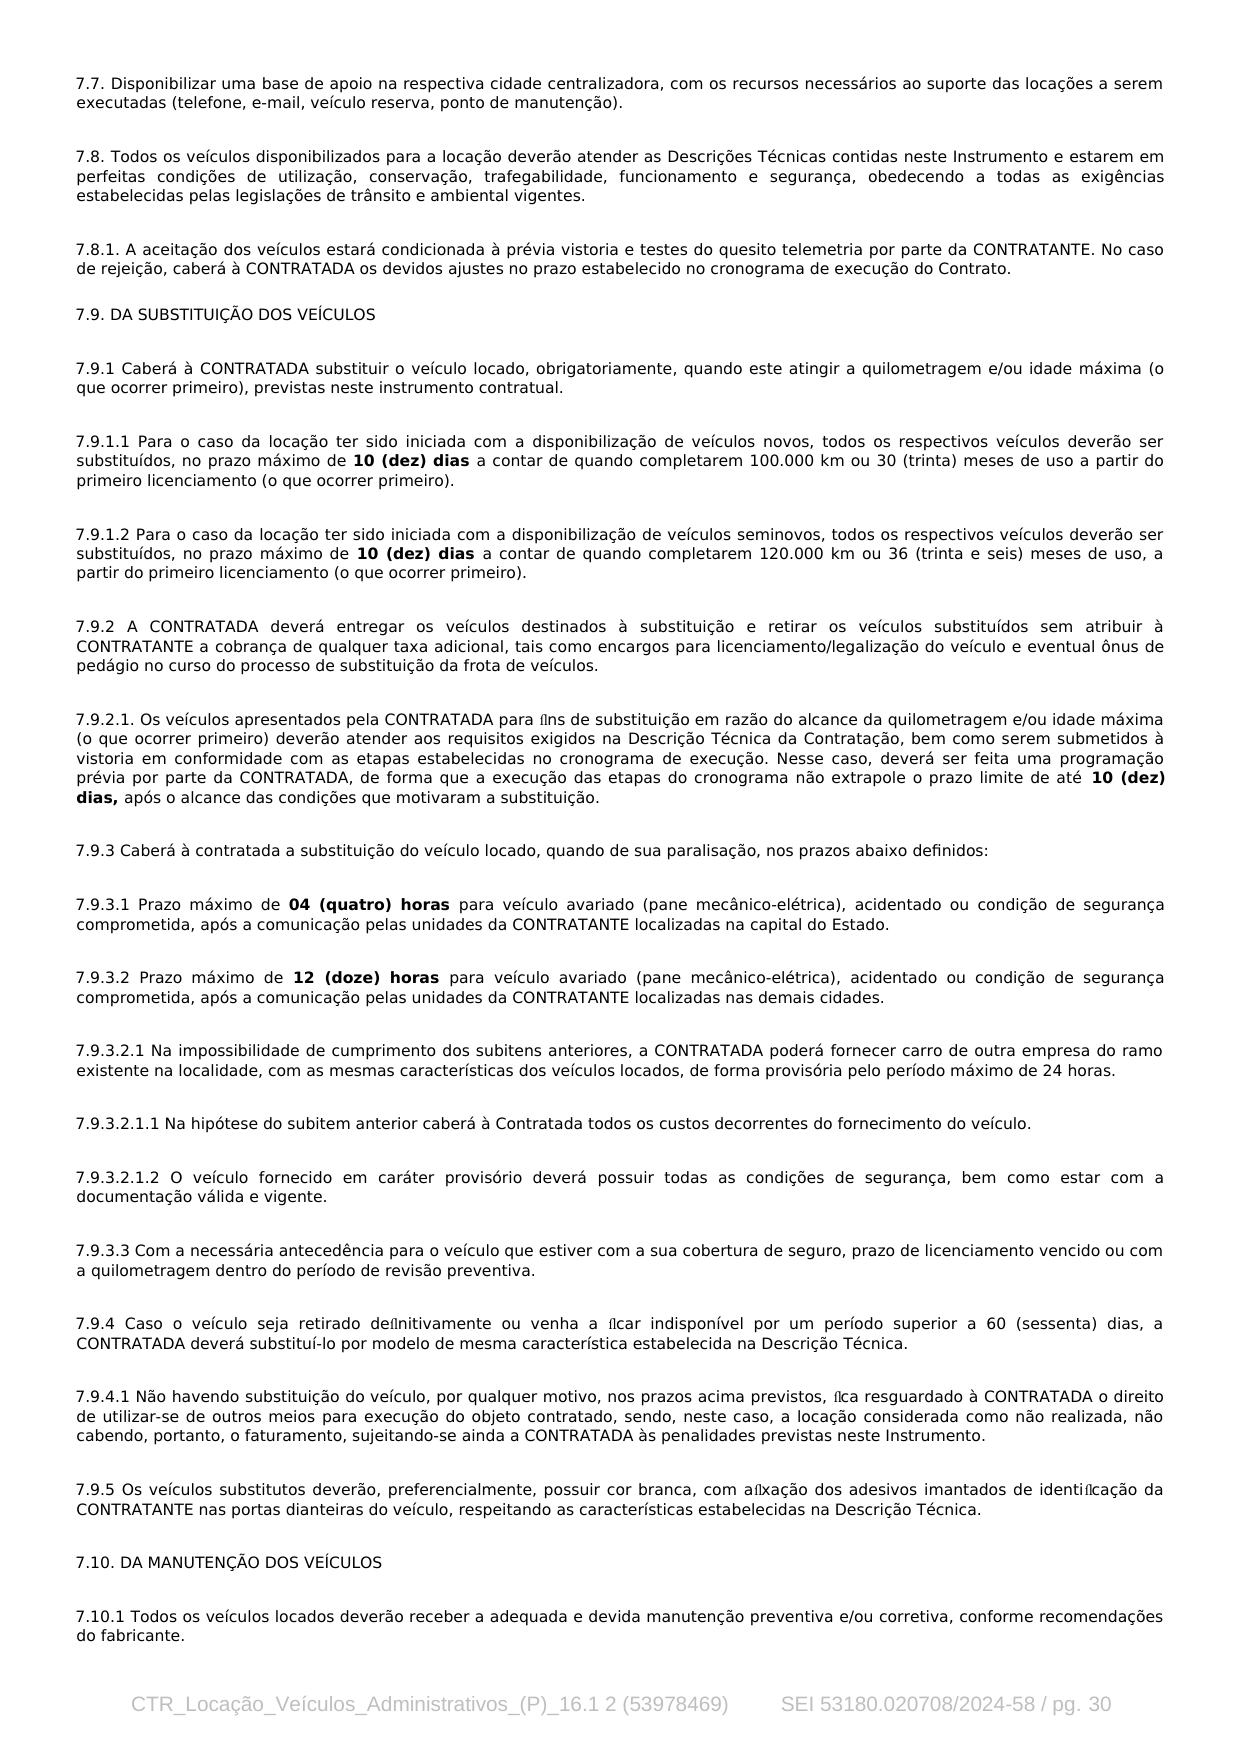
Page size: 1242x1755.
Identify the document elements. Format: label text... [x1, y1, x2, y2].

text 7.9.2.1. Os veículos apresentados pela CONTRATADA para ns de substituição em razão do alcance da quilometragem e/ou idade máxima (o que ocorrer primeiro) deverão atender aos requisitos exigidos na Descrição Técnica da Contratação, bem como serem submetidos à vistoria em conformidade com as etapas estabelecidas no cronograma de execução. Nesse caso, deverá ser feita uma programação prévia por parte da CONTRATADA, de forma que a execução das etapas do cronograma não extrapole o prazo limite de até 10 (dez) dias, após o alcance das condições que motivaram a substituição. [75, 711, 1166, 807]
text 7.9.4.1 Não havendo substituição do veículo, por qualquer motivo, nos prazos acima previstos, ca resguardado à CONTRATADA o direito de utilizar-se de outros meios para execução do objeto contratado, sendo, neste caso, a locação considerada como não realizada, não cabendo, portanto, o faturamento, sujeitando-se ainda a CONTRATADA às penalidades previstas neste Instrumento. [75, 1388, 1166, 1446]
text 7.9.3.1 Prazo máximo de 04 (quatro) horas para veículo avariado (pane mecânico-elétrica), acidentado ou condição de segurança comprometida, após a comunicação pelas unidades da CONTRATANTE localizadas na capital do Estado. [75, 896, 1166, 934]
text 7.9.1 Caberá à CONTRATADA substituir o veículo locado, obrigatoriamente, quando este atingir a quilometragem e/ou idade máxima (o que ocorrer primeiro), previstas neste instrumento contratual. [75, 360, 1166, 397]
text 7.10.1 Todos os veículos locados deverão receber a adequada e devida manutenção preventiva e/ou corretiva, conforme recomendações do fabricante. [75, 1608, 1166, 1645]
text 7.8. Todos os veículos disponibilizados para a locação deverão atender as Descrições Técnicas contidas neste Instrumento e estarem em perfeitas condições de utilização, conservação, trafegabilidade, funcionamento e segurança, obedecendo a todas as exigências estabelecidas pelas legislações de trânsito e ambiental vigentes. [75, 148, 1166, 205]
text 7.9.3.3 Com a necessária antecedência para o veículo que estiver com a sua cobertura de seguro, prazo de licenciamento vencido ou com a quilometragem dentro do período de revisão preventiva. [75, 1242, 1166, 1280]
text 7.9.1.1 Para o caso da locação ter sido iniciada com a disponibilização de veículos novos, todos os respectivos veículos deverão ser substituídos, no prazo máximo de 10 (dez) dias a contar de quando completarem 100.000 km ou 30 (trinta) meses de uso a partir do primeiro licenciamento (o que ocorrer primeiro). [75, 433, 1166, 490]
text 7.7. Disponibilizar uma base de apoio na respectiva cidade centralizadora, com os recursos necessários ao suporte das locações a serem executadas (telefone, e-mail, veículo reserva, ponto de manutenção). [75, 75, 1166, 113]
text 7.9.2 A CONTRATADA deverá entregar os veículos destinados à substituição e retirar os veículos substituídos sem atribuir à CONTRATANTE a cobrança de qualquer taxa adicional, tais como encargos para licenciamento/legalização do veículo e eventual ônus de pedágio no curso do processo de substituição da frota de veículos. [75, 618, 1166, 675]
text 7.9. DA SUBSTITUIÇÃO DOS VEÍCULOS [75, 306, 1166, 324]
text 7.9.3.2.1.2 O veículo fornecido em caráter provisório deverá possuir todas as condições de segurança, bem como estar com a documentação válida e vigente. [75, 1169, 1166, 1207]
text 7.9.3 Caberá à contratada a substituição do veículo locado, quando de sua paralisação, nos prazos abaixo definidos: [75, 842, 1166, 861]
text 7.9.4 Caso o veículo seja retirado denitivamente ou venha a car indisponível por um período superior a 60 (sessenta) dias, a CONTRATADA deverá substituí-lo por modelo de mesma característica estabelecida na Descrição Técnica. [75, 1315, 1166, 1353]
text 7.10. DA MANUTENÇÃO DOS VEÍCULOS [75, 1554, 1166, 1572]
text 7.9.5 Os veículos substitutos deverão, preferencialmente, possuir cor branca, com axação dos adesivos imantados de identicação da CONTRATANTE nas portas dianteiras do veículo, respeitando as características estabelecidas na Descrição Técnica. [75, 1481, 1166, 1519]
text 7.9.1.2 Para o caso da locação ter sido iniciada com a disponibilização de veículos seminovos, todos os respectivos veículos deverão ser substituídos, no prazo máximo de 10 (dez) dias a contar de quando completarem 120.000 km ou 36 (trinta e seis) meses de uso, a partir do primeiro licenciamento (o que ocorrer primeiro). [75, 526, 1166, 583]
text 7.9.3.2.1.1 Na hipótese do subitem anterior caberá à Contratada todos os custos decorrentes do fornecimento do veículo. [75, 1115, 1166, 1133]
text 7.9.3.2 Prazo máximo de 12 (doze) horas para veículo avariado (pane mecânico-elétrica), acidentado ou condição de segurança comprometida, após a comunicação pelas unidades da CONTRATANTE localizadas nas demais cidades. [75, 969, 1166, 1007]
text 7.8.1. A aceitação dos veículos estará condicionada à prévia vistoria e testes do quesito telemetria por parte da CONTRATANTE. No caso de rejeição, caberá à CONTRATADA os devidos ajustes no prazo estabelecido no cronograma de execução do Contrato. [75, 241, 1166, 278]
text 7.9.3.2.1 Na impossibilidade de cumprimento dos subitens anteriores, a CONTRATADA poderá fornecer carro de outra empresa do ramo existente na localidade, com as mesmas características dos veículos locados, de forma provisória pelo período máximo de 24 horas. [75, 1042, 1166, 1080]
